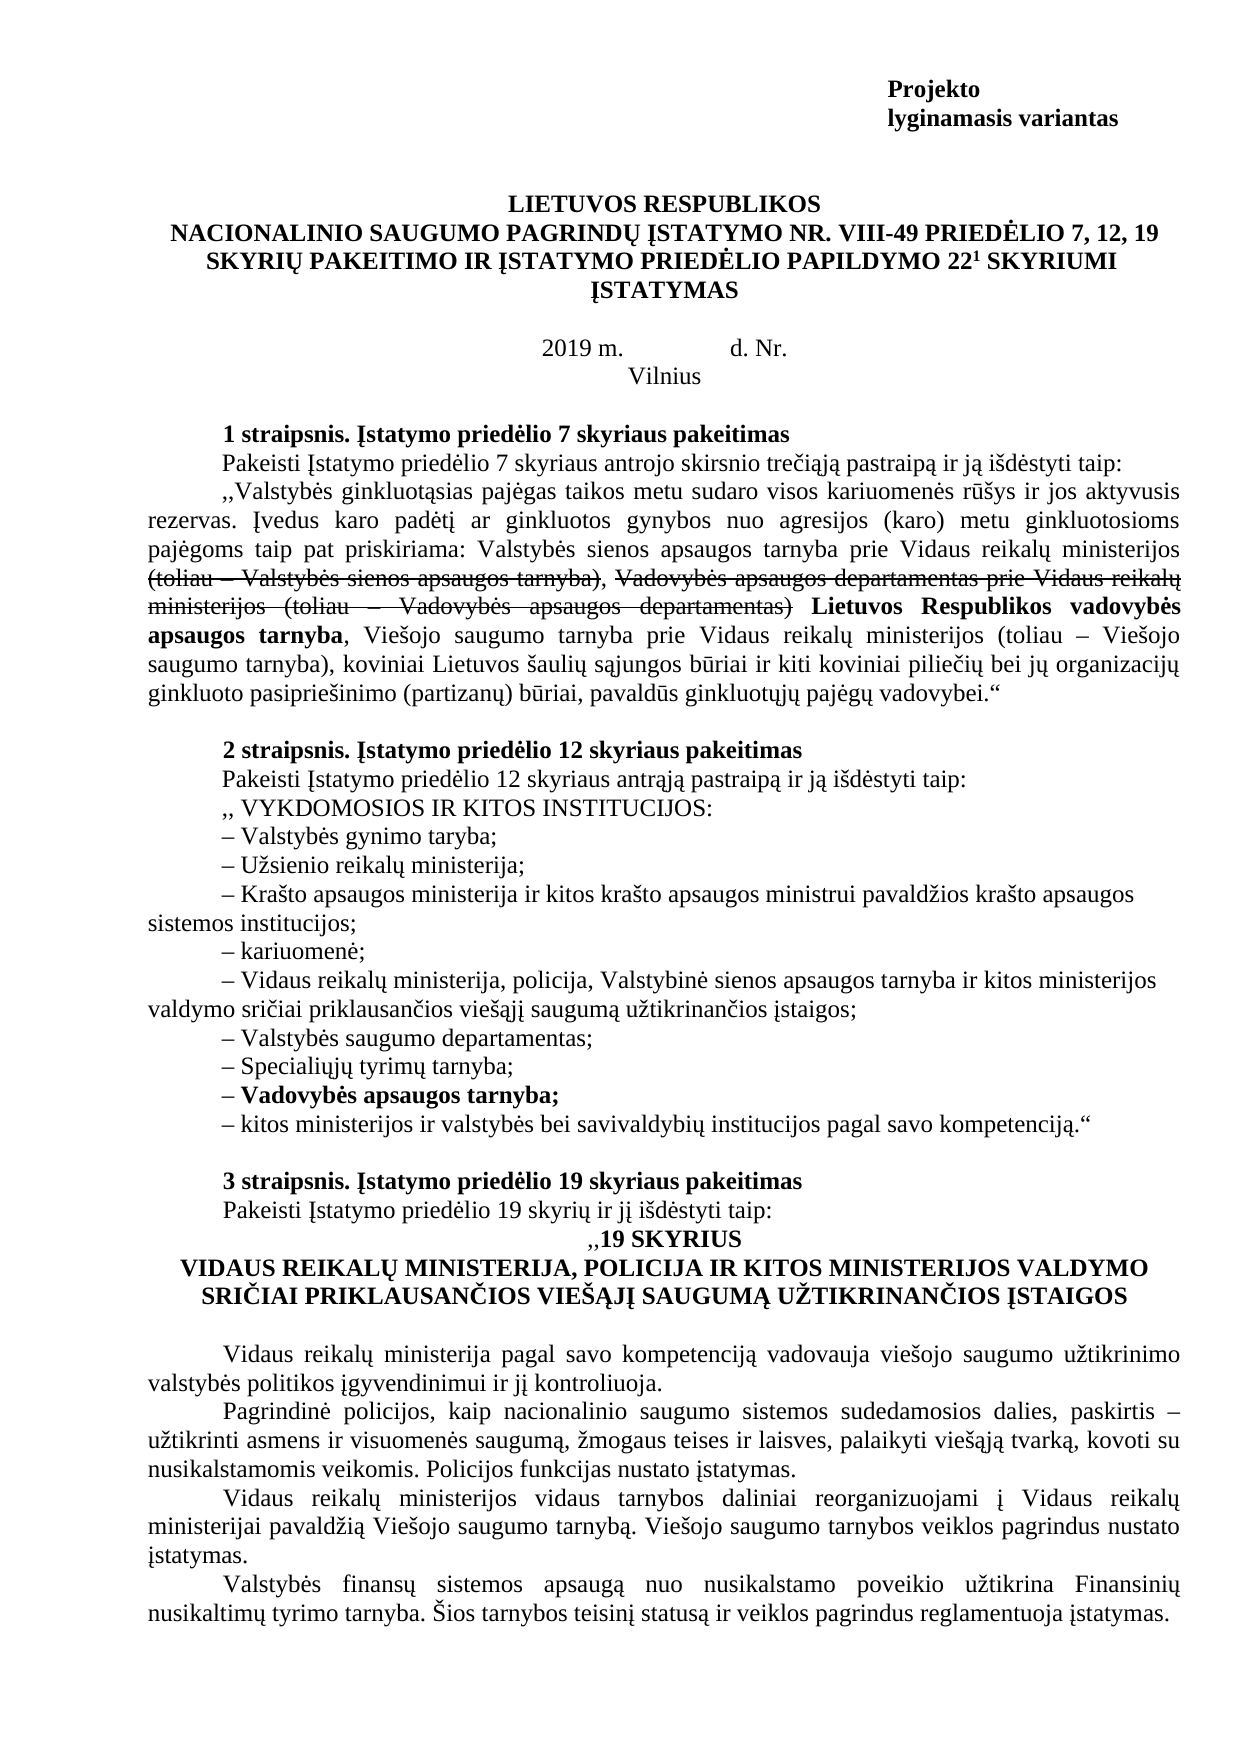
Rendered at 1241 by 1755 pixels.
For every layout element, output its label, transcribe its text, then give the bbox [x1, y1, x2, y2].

text ĮSTATYMAS [148, 275, 1181, 304]
text Nacionalinio saugumo PAGRINDŲ ĮSTATYMO NR. VIII-49 PRIEDĖLIO 7, 12, 19 SKYRIŲ PAKEITIMO ir įstatymo PRIEDĖLIO papildymo 221 SKYRIUmi [148, 218, 1181, 275]
text 3 straipsnis. Įstatymo priedėlio 19 skyriaus pakeitimas [148, 1166, 1181, 1195]
text – Krašto apsaugos ministerija ir kitos krašto apsaugos ministrui pavaldžios krašto apsaugos sistemos institucijos; [148, 879, 1181, 936]
text – kitos ministerijos ir valstybės bei savivaldybių institucijos pagal savo kompetenciją.“ [148, 1109, 1181, 1138]
text ,, VYKDOMOSIOS IR KITOS INSTITUCIJOS: [148, 793, 1181, 821]
text LIETUVOS RESPUBLIKOS [148, 189, 1181, 218]
text – Valstybės gynimo taryba; [148, 821, 1181, 850]
text lyginamasis variantas [823, 103, 1181, 131]
text VIDAUS REIKALŲ MINISTERIJA, POLICIJA IR KITOS MINISTERIJOS VALDYMO SRIČIAI PRIKLAUSANČIOS VIEŠĄJĮ SAUGUMĄ UŽTIKRINANČIOS ĮSTAIGOS [148, 1253, 1181, 1310]
text – kariuomenė; [148, 936, 1181, 965]
text Vidaus reikalų ministerijos vidaus tarnybos daliniai reorganizuojami į Vidaus reikalų ministerijai pavaldžią Viešojo saugumo tarnybą. Viešojo saugumo tarnybos veiklos pagrindus nustato įstatymas. [148, 1483, 1181, 1569]
text Vilnius [148, 361, 1181, 390]
text – Valstybės saugumo departamentas; [148, 1023, 1181, 1051]
text Pakeisti Įstatymo priedėlio 19 skyrių ir jį išdėstyti taip: [148, 1195, 1181, 1224]
text – Vidaus reikalų ministerija, policija, Valstybinė sienos apsaugos tarnyba ir kitos ministerijos valdymo sričiai priklausančios viešąjį saugumą užtikrinančios įstaigos; [148, 965, 1181, 1023]
text 2 straipsnis. Įstatymo priedėlio 12 skyriaus pakeitimas [148, 735, 1181, 764]
text Projekto [823, 74, 1181, 103]
text Valstybės finansų sistemos apsaugą nuo nusikalstamo poveikio užtikrina Finansinių nusikaltimų tyrimo tarnyba. Šios tarnybos teisinį statusą ir veiklos pagrindus reglamentuoja įstatymas. [148, 1569, 1181, 1626]
text ,,Valstybės ginkluotąsias pajėgas taikos metu sudaro visos kariuomenės rūšys ir jos aktyvusis rezervas. Įvedus karo padėtį ar ginkluotos gynybos nuo agresijos (karo) metu ginkluotosioms pajėgoms taip pat priskiriama: Valstybės sienos apsaugos tarnyba prie Vidaus reikalų ministerijos (toliau – Valstybės sienos apsaugos tarnyba), Vadovybės apsaugos departamentas prie Vidaus reikalų ministerijos (toliau – Vadovybės apsaugos departamentas) Lietuvos Respublikos vadovybės apsaugos tarnyba, Viešojo saugumo tarnyba prie Vidaus reikalų ministerijos (toliau – Viešojo saugumo tarnyba), koviniai Lietuvos šaulių sąjungos būriai ir kiti koviniai piliečių bei jų organizacijų ginkluoto pasipriešinimo (partizanų) būriai, pavaldūs ginkluotųjų pajėgų vadovybei.“ [148, 476, 1181, 706]
text – Specialiųjų tyrimų tarnyba; [148, 1051, 1181, 1080]
text – Užsienio reikalų ministerija; [148, 850, 1181, 879]
text 2019 m. d. Nr. [148, 333, 1181, 361]
text Pakeisti Įstatymo priedėlio 12 skyriaus antrąją pastraipą ir ją išdėstyti taip: [148, 764, 1181, 793]
text 1 straipsnis. Įstatymo priedėlio 7 skyriaus pakeitimas [148, 419, 1181, 448]
text – Vadovybės apsaugos tarnyba; [148, 1080, 1181, 1109]
text Pagrindinė policijos, kaip nacionalinio saugumo sistemos sudedamosios dalies, paskirtis – užtikrinti asmens ir visuomenės saugumą, žmogaus teises ir laisves, palaikyti viešąją tvarką, kovoti su nusikalstamomis veikomis. Policijos funkcijas nustato įstatymas. [148, 1396, 1181, 1483]
text ,,19 skyrius [148, 1224, 1181, 1253]
text Pakeisti Įstatymo priedėlio 7 skyriaus antrojo skirsnio trečiąją pastraipą ir ją išdėstyti taip: [148, 448, 1181, 476]
text Vidaus reikalų ministerija pagal savo kompetenciją vadovauja viešojo saugumo užtikrinimo valstybės politikos įgyvendinimui ir jį kontroliuoja. [148, 1339, 1181, 1396]
